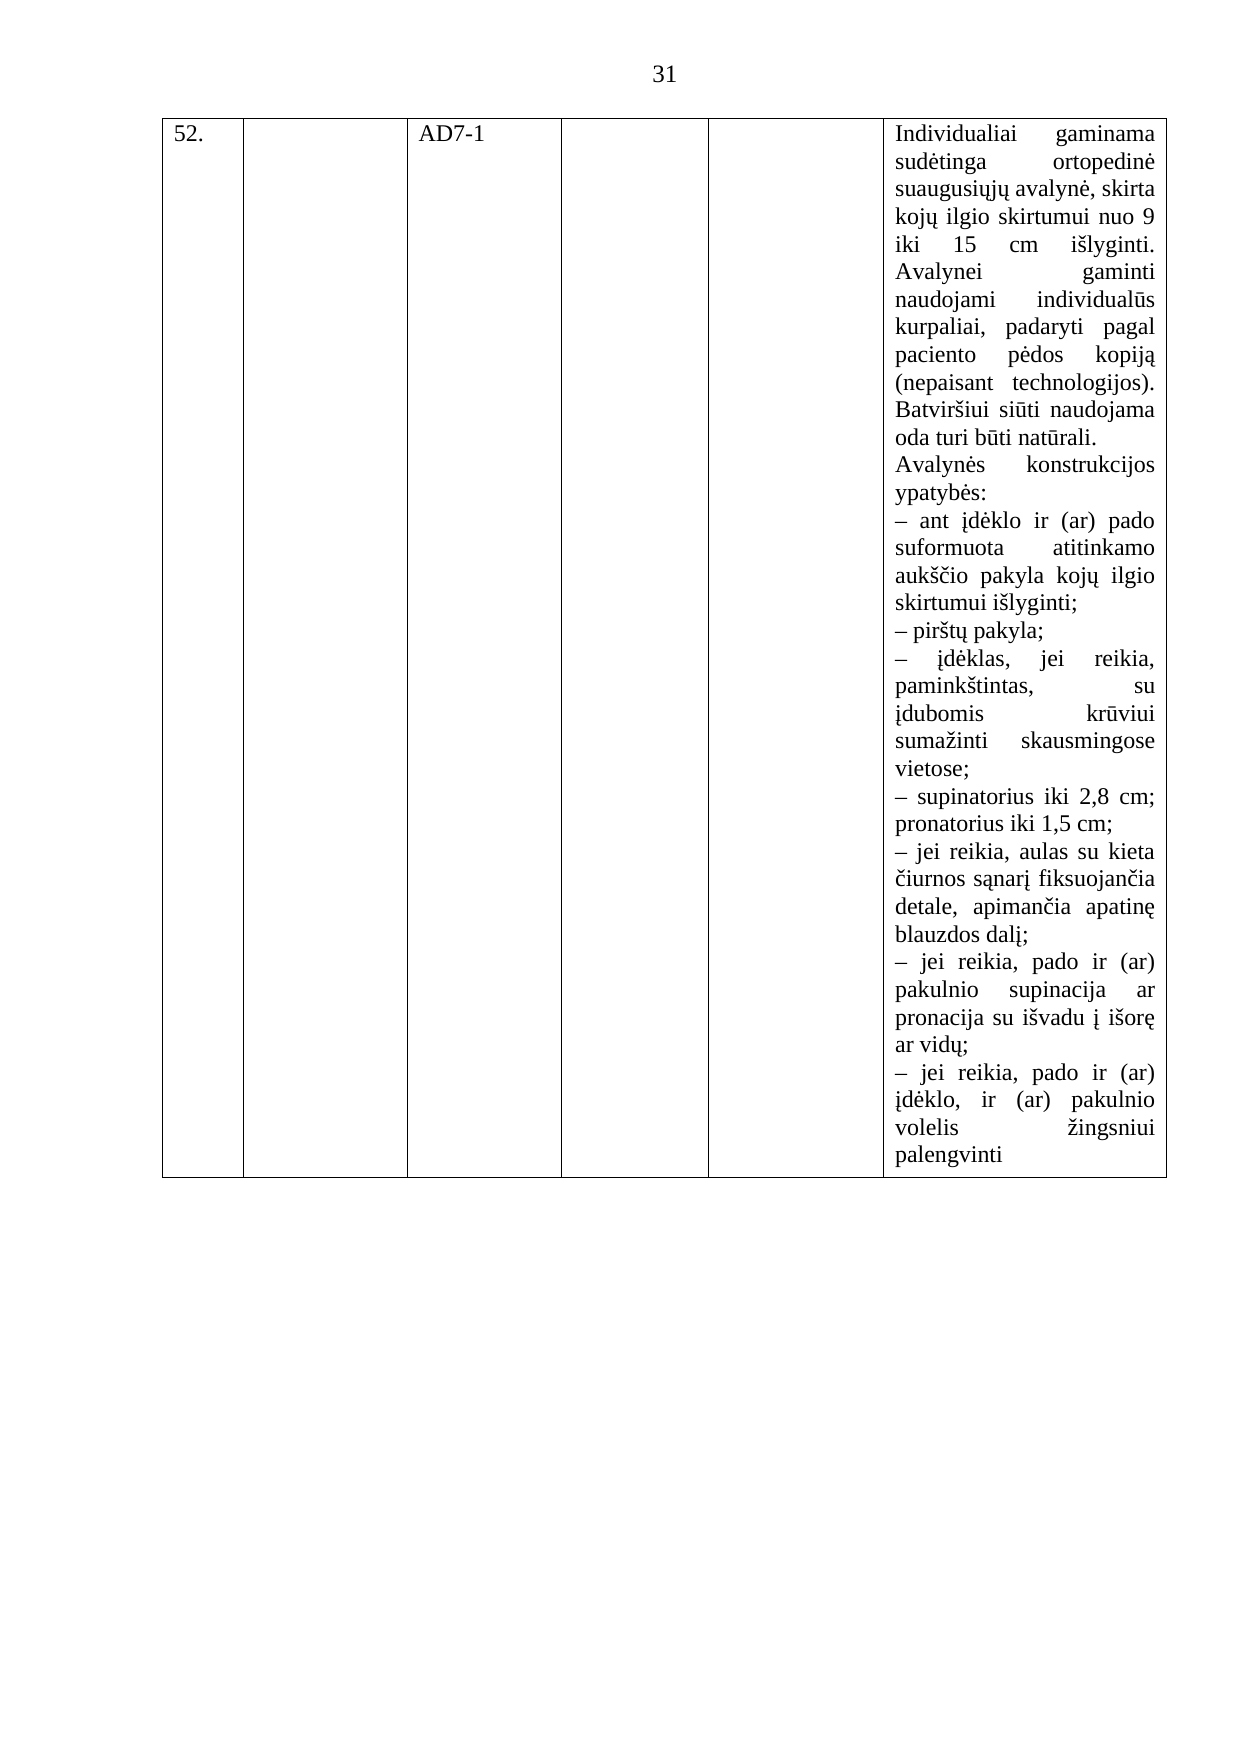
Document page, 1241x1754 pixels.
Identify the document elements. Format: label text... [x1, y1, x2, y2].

table_cell 52. [163, 119, 243, 1177]
table_cell [709, 119, 883, 1177]
table_cell [562, 119, 708, 1177]
table_cell AD7-1 [408, 119, 561, 1177]
table_cell [244, 119, 407, 1177]
table_cell Individualiai gaminama sudėtinga ortopedinė suaugusiųjų avalynė, skirta kojų ilgio skirtumui nuo 9 iki 15 cm išlyginti. Avalynei gaminti naudojami individualūs kurpaliai, padaryti pagal paciento pėdos kopiją (nepaisant technologijos). Batviršiui siūti naudojama oda turi būti natūrali. Avalynės konstrukcijos ypatybės: – ant įdėklo ir (ar) pado suformuota atitinkamo aukščio pakyla kojų ilgio skirtumui išlyginti; – pirštų pakyla; – įdėklas, jei reikia, paminkštintas, su įdubomis krūviui sumažinti skausmingose vietose; – supinatorius iki 2,8 cm; pronatorius iki 1,5 cm; – jei reikia, aulas su kieta čiurnos sąnarį fiksuojančia detale, apimančia apatinę blauzdos dalį; – jei reikia, pado ir (ar) pakulnio supinacija ar pronacija su išvadu į išorę ar vidų; – jei reikia, pado ir (ar) įdėklo, ir (ar) pakulnio volelis žingsniui palengvinti [884, 119, 1166, 1177]
